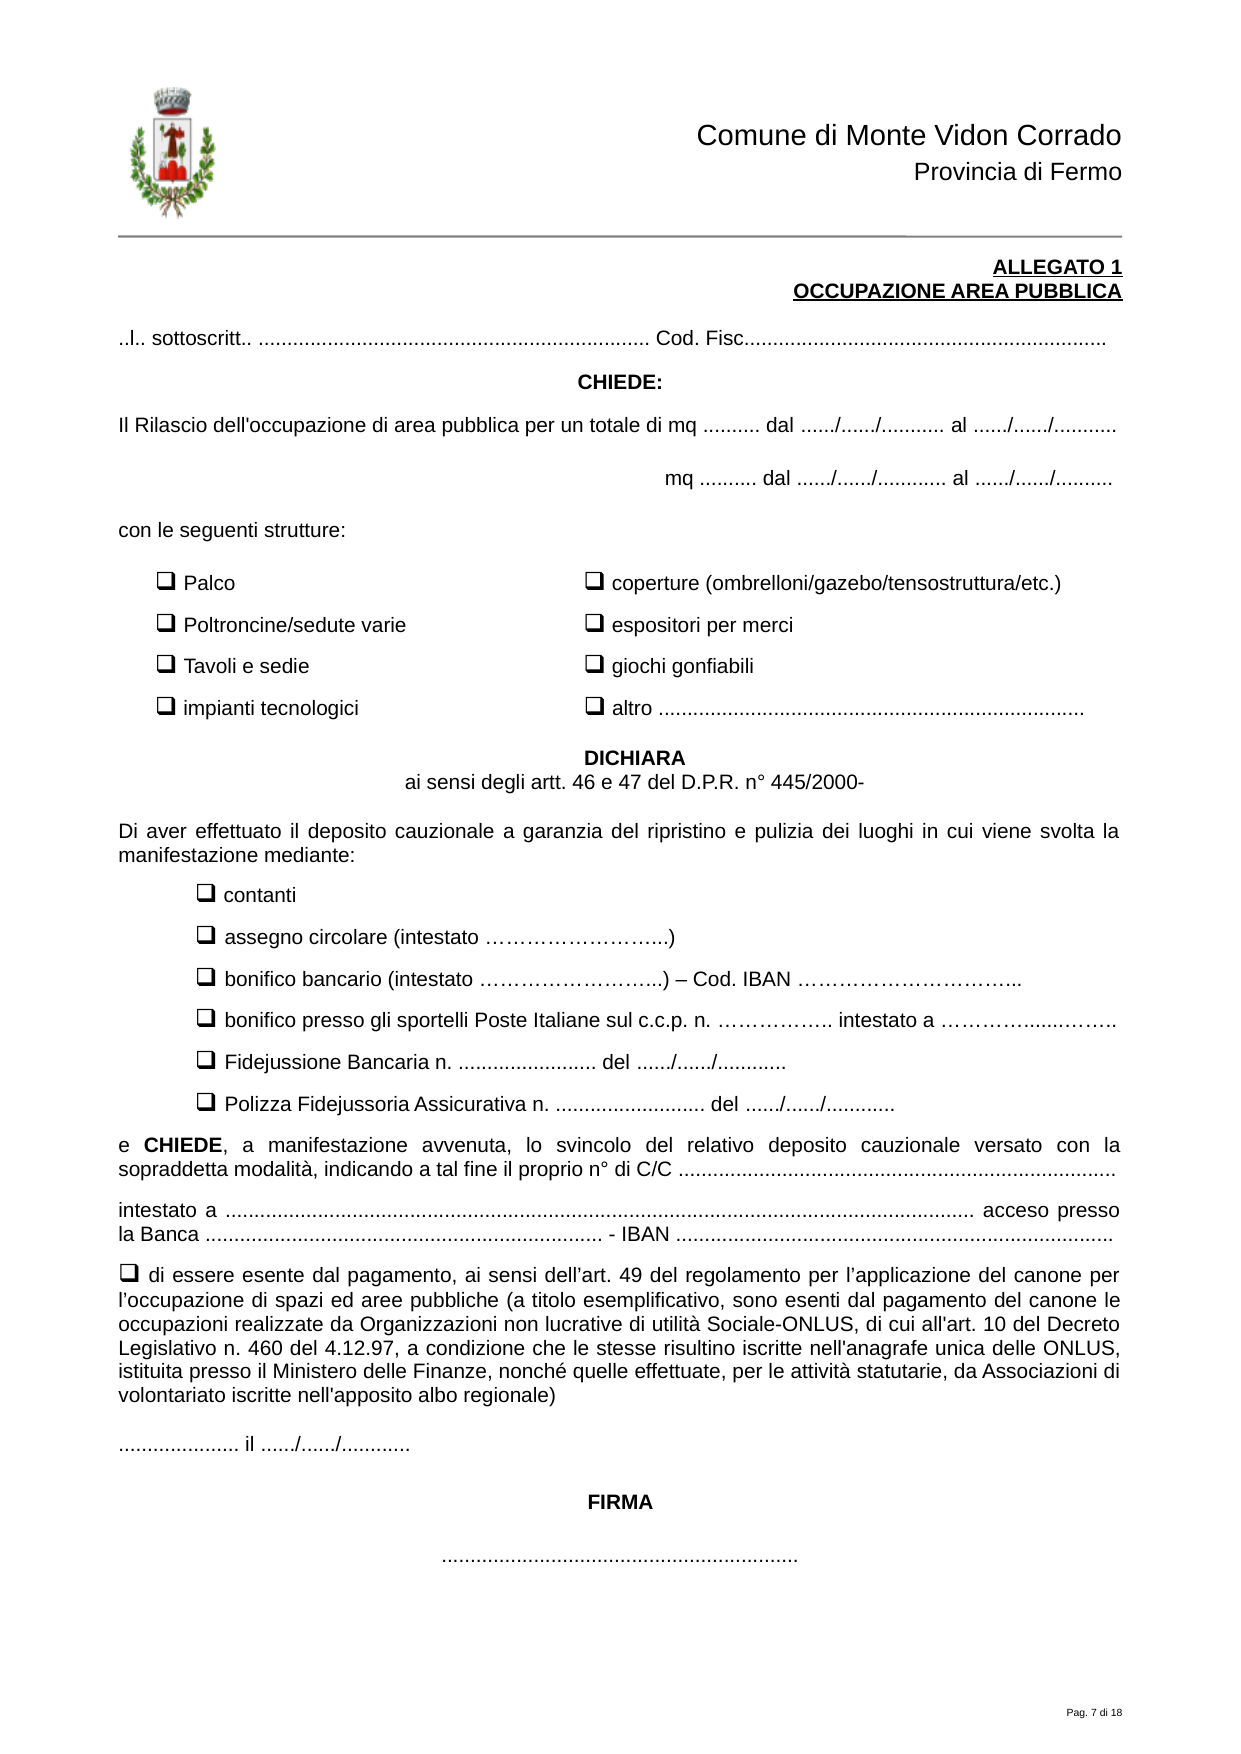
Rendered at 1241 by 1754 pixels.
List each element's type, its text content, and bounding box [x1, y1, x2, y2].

text ..................... il ....../....../............ [118, 1432, 1122, 1456]
text  assegno circolare (intestato ……………………...) [195, 925, 1122, 950]
text .............................................................. [118, 1543, 1122, 1567]
text  Poltroncine/sedute varie  espositori per merci [155, 612, 1122, 637]
subtitle ai sensi degli artt. 46 e 47 del D.P.R. n° 445/2000- [148, 770, 1122, 794]
text  Polizza Fidejussoria Assicurativa n. .......................... del ....../....../............ [195, 1092, 1122, 1117]
text Provincia di Fermo [224, 157, 1122, 185]
text  contanti [195, 883, 1122, 908]
text  Tavoli e sedie  giochi gonfiabili [155, 654, 1122, 679]
text FIRMA [118, 1489, 1122, 1513]
text mq .......... dal ....../....../............ al ....../....../.......... [118, 466, 1122, 489]
text Il Rilascio dell'occupazione di area pubblica per un totale di mq .......... dal ....../....../........... al ....../....../........... [118, 413, 1122, 437]
text  Palco  coperture (ombrelloni/gazebo/tensostruttura/etc.) [155, 571, 1122, 596]
text ALLEGATO 1 [118, 254, 1122, 278]
picture [122, 87, 224, 219]
text OCCUPAZIONE AREA PUBBLICA [118, 278, 1122, 302]
text Di aver effettuato il deposito cauzionale a garanzia del ripristino e pulizia dei luoghi in cui viene svolta la manifestazione mediante: [118, 819, 1122, 867]
text e CHIEDE, a manifestazione avvenuta, lo svincolo del relativo deposito cauzionale versato con la sopraddetta modalità, indicando a tal fine il proprio n° di C/C ............................................................................ [118, 1133, 1122, 1181]
text con le seguenti strutture: [118, 518, 1122, 542]
text intestato a .................................................................................................................................. acceso presso la Banca ..................................................................... - IBAN ............................................................................ [118, 1198, 1122, 1246]
text ..l.. sottoscritt.. .................................................................... Cod. Fisc............................................................... [118, 325, 1122, 349]
text CHIEDE: [118, 370, 1122, 394]
text  impianti tecnologici  altro .......................................................................... [155, 696, 1122, 721]
text  Fidejussione Bancaria n. ........................ del ....../....../............ [195, 1050, 1122, 1075]
subtitle DICHIARA [148, 746, 1122, 770]
text  di essere esente dal pagamento, ai sensi dell’art. 49 del regolamento per l’applicazione del canone per l’occupazione di spazi ed aree pubbliche (a titolo esemplificativo, sono esenti dal pagamento del canone le occupazioni realizzate da Organizzazioni non lucrative di utilità Sociale-ONLUS, di cui all'art. 10 del Decreto Legislativo n. 460 del 4.12.97, a condizione che le stesse risultino iscritte nell'anagrafe unica delle ONLUS, istituita presso il Ministero delle Finanze, nonché quelle effettuate, per le attività statutarie, da Associazioni di volontariato iscritte nell'apposito albo regionale) [118, 1262, 1122, 1407]
text  bonifico bancario (intestato ……………………...) – Cod. IBAN …………………………... [195, 967, 1122, 992]
text Comune di Monte Vidon Corrado [224, 118, 1122, 152]
text  bonifico presso gli sportelli Poste Italiane sul c.c.p. n. …………….. intestato a ………….......…….. [195, 1008, 1122, 1033]
